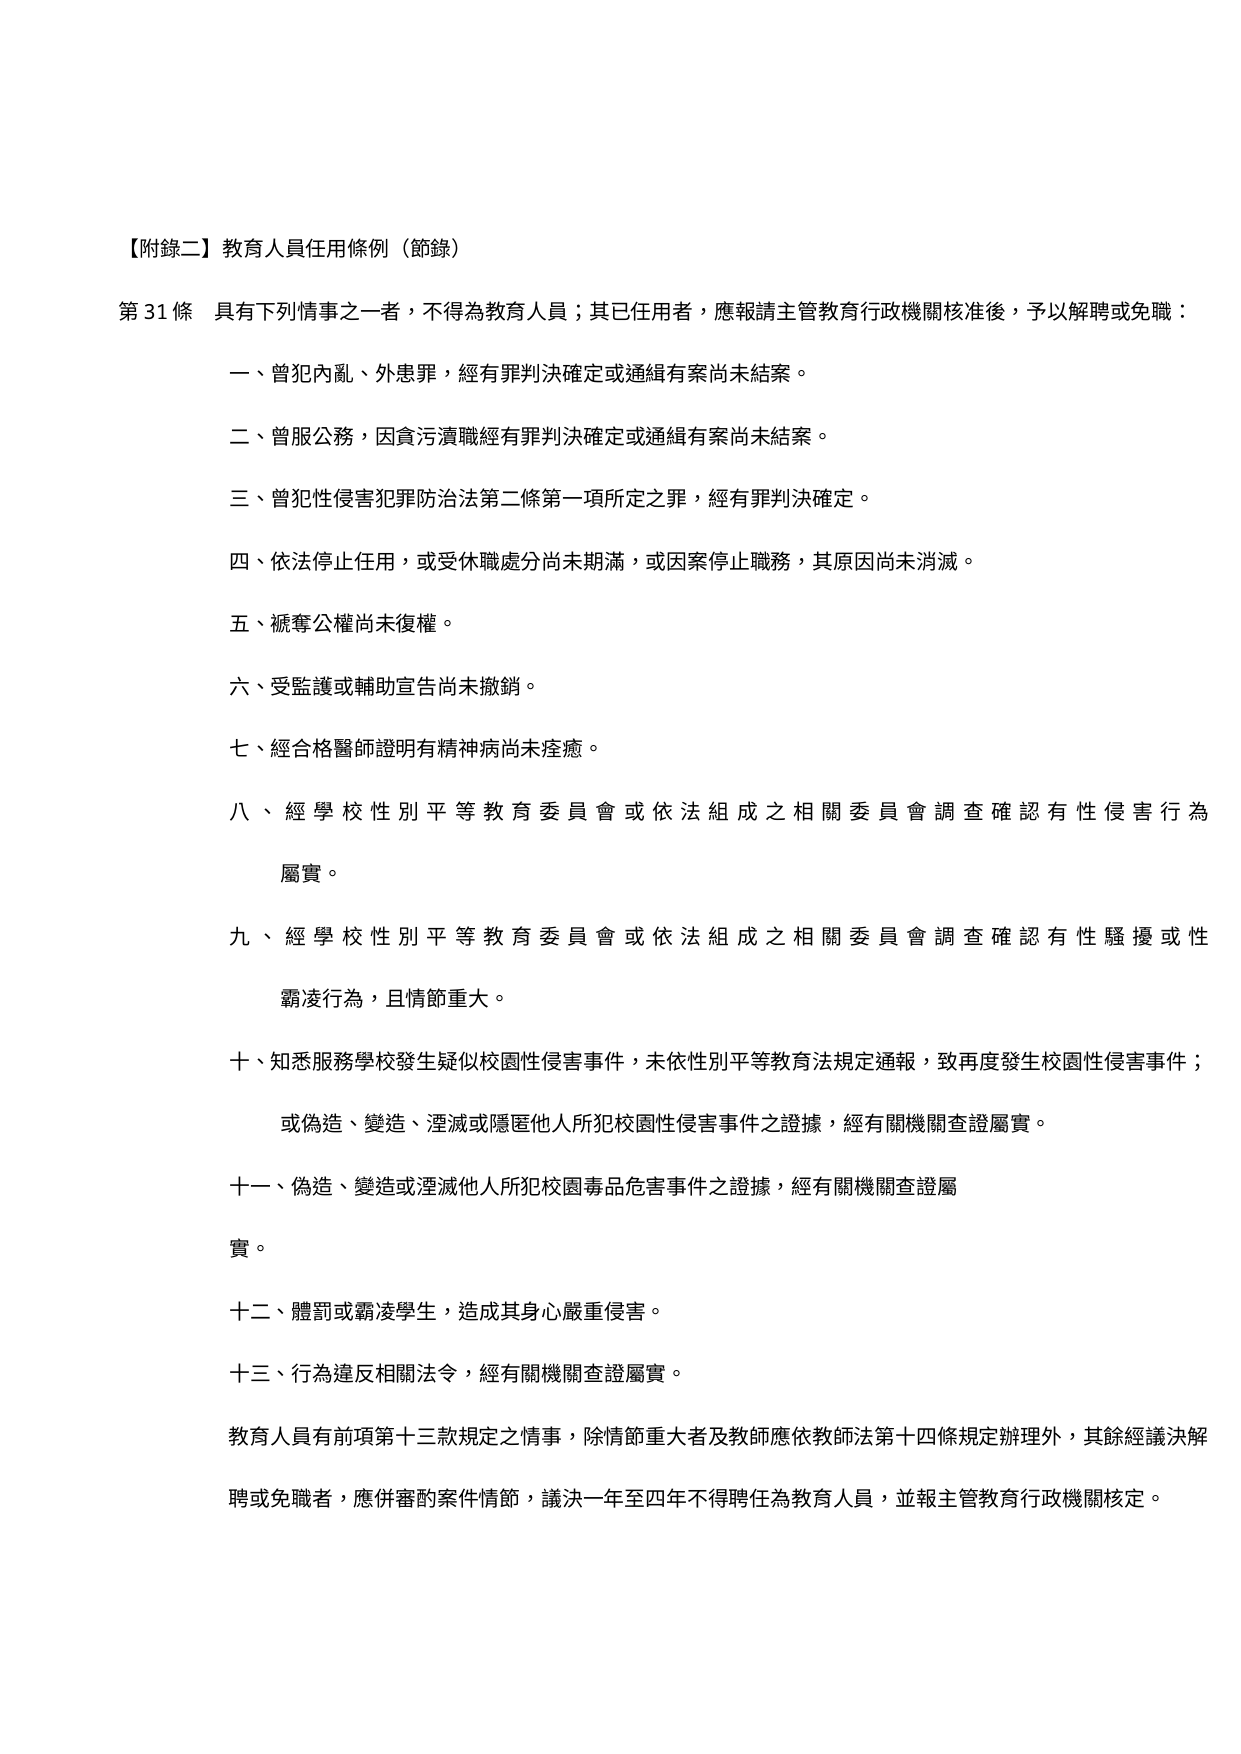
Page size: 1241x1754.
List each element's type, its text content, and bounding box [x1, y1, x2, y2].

text 四、依法停止任用，或受休職處分尚未期滿，或因案停止職務，其原因尚未消滅。 [118, 518, 1211, 581]
text 一、曾犯內亂、外患罪，經有罪判決確定或通緝有案尚未結案。 [118, 331, 1211, 393]
text 十二、體罰或霸凌學生，造成其身心嚴重侵害。 [118, 1268, 1211, 1331]
text 教育人員有前項第十三款規定之情事，除情節重大者及教師應依教師法第十四條規定辦理外，其餘經議決解聘或免職者，應併審酌案件情節，議決一年至四年不得聘任為教育人員，並報主管教育行政機關核定。 [229, 1393, 1211, 1518]
text 三、曾犯性侵害犯罪防治法第二條第一項所定之罪，經有罪判決確定。 [118, 456, 1211, 518]
text 十三、行為違反相關法令，經有關機關查證屬實。 [118, 1331, 1211, 1393]
text 【附錄二】教育人員任用條例（節錄） [118, 206, 1211, 268]
text 二、曾服公務，因貪污瀆職經有罪判決確定或通緝有案尚未結案。 [118, 393, 1211, 456]
text 十一、偽造、變造或湮滅他人所犯校園毒品危害事件之證據，經有關機關查證屬 [118, 1143, 1211, 1206]
text 六、受監護或輔助宣告尚未撤銷。 [118, 643, 1211, 706]
text 十、知悉服務學校發生疑似校園性侵害事件，未依性別平等教育法規定通報，致再度發生校園性侵害事件；或偽造、變造、湮滅或隱匿他人所犯校園性侵害事件之證據，經有關機關查證屬實。 [229, 1018, 1211, 1143]
text 實。 [118, 1206, 1211, 1268]
text 八、經學校性別平等教育委員會或依法組成之相關委員會調查確認有性侵害行為 屬實。 [229, 768, 1211, 893]
text 九、經學校性別平等教育委員會或依法組成之相關委員會調查確認有性騷擾或性 霸凌行為，且情節重大。 [229, 893, 1211, 1018]
text 七、經合格醫師證明有精神病尚未痊癒。 [118, 706, 1211, 768]
text 第31條 具有下列情事之一者，不得為教育人員；其已任用者，應報請主管教育行政機關核准後，予以解聘或免職： [118, 268, 1211, 331]
text 五、褫奪公權尚未復權。 [118, 581, 1211, 643]
